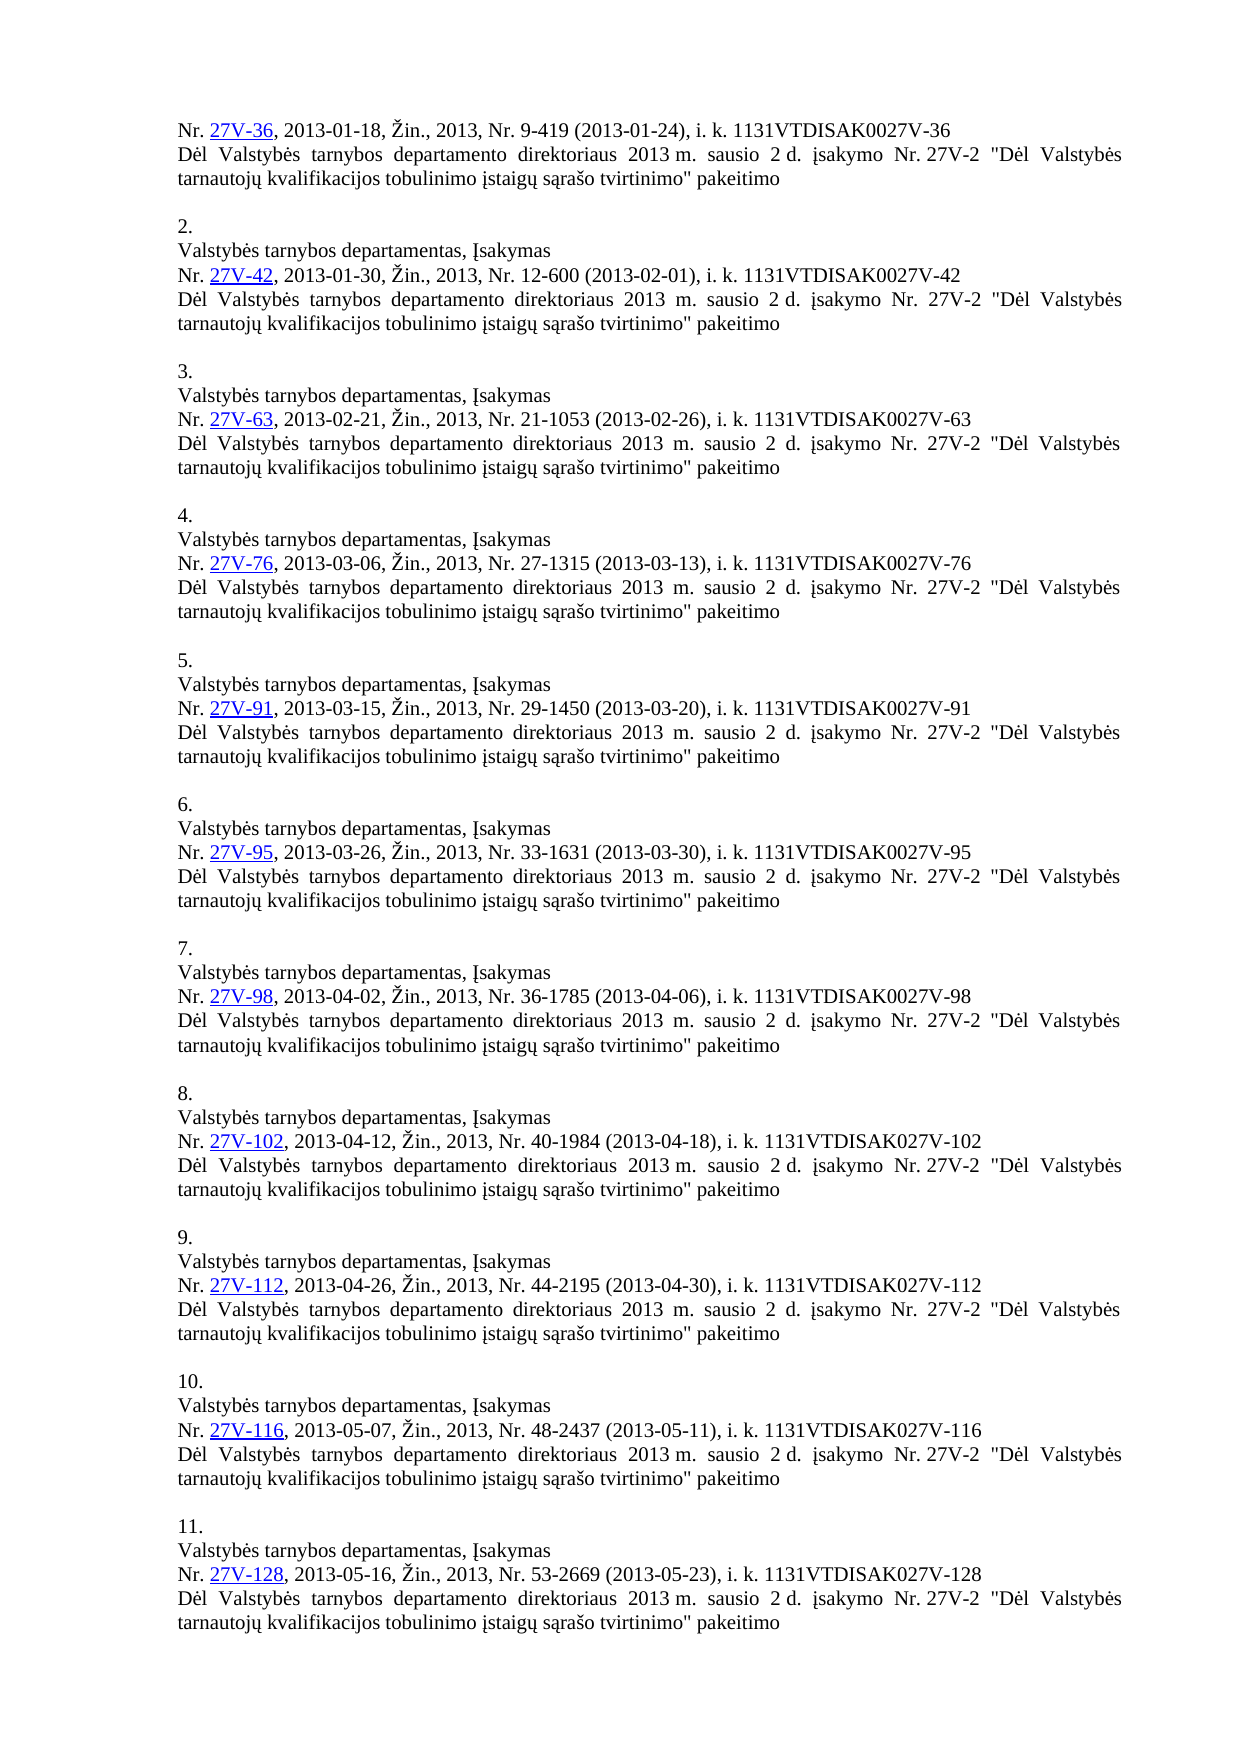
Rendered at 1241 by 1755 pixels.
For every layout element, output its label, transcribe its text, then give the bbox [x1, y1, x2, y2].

text 4. [177, 503, 1122, 527]
text Nr. 27V-63, 2013-02-21, Žin., 2013, Nr. 21-1053 (2013-02-26), i. k. 1131VTDISAK0027V-63 [177, 407, 1122, 431]
text Nr. 27V-91, 2013-03-15, Žin., 2013, Nr. 29-1450 (2013-03-20), i. k. 1131VTDISAK0027V-91 [177, 696, 1122, 720]
text 10. [177, 1369, 1122, 1393]
text Nr. 27V-36, 2013-01-18, Žin., 2013, Nr. 9-419 (2013-01-24), i. k. 1131VTDISAK0027V-36 [177, 118, 1122, 142]
text Dėl Valstybės tarnybos departamento direktoriaus 2013 m. sausio 2 d. įsakymo Nr. 27V-2 "Dėl Valstybės tarnautojų kvalifikacijos tobulinimo įstaigų sąrašo tvirtinimo" pakeitimo [177, 1586, 1122, 1634]
text Valstybės tarnybos departamentas, Įsakymas [177, 672, 1122, 696]
text Dėl Valstybės tarnybos departamento direktoriaus 2013 m. sausio 2 d. įsakymo Nr. 27V-2 "Dėl Valstybės tarnautojų kvalifikacijos tobulinimo įstaigų sąrašo tvirtinimo" pakeitimo [177, 1442, 1122, 1490]
text Valstybės tarnybos departamentas, Įsakymas [177, 960, 1122, 984]
text Dėl Valstybės tarnybos departamento direktoriaus 2013 m. sausio 2 d. įsakymo Nr. 27V-2 "Dėl Valstybės tarnautojų kvalifikacijos tobulinimo įstaigų sąrašo tvirtinimo" pakeitimo [177, 431, 1122, 479]
text Dėl Valstybės tarnybos departamento direktoriaus 2013 m. sausio 2 d. įsakymo Nr. 27V-2 "Dėl Valstybės tarnautojų kvalifikacijos tobulinimo įstaigų sąrašo tvirtinimo" pakeitimo [177, 142, 1122, 190]
text Dėl Valstybės tarnybos departamento direktoriaus 2013 m. sausio 2 d. įsakymo Nr. 27V-2 "Dėl Valstybės tarnautojų kvalifikacijos tobulinimo įstaigų sąrašo tvirtinimo" pakeitimo [177, 575, 1122, 623]
text 7. [177, 936, 1122, 960]
text Dėl Valstybės tarnybos departamento direktoriaus 2013 m. sausio 2 d. įsakymo Nr. 27V-2 "Dėl Valstybės tarnautojų kvalifikacijos tobulinimo įstaigų sąrašo tvirtinimo" pakeitimo [177, 1297, 1122, 1345]
text Nr. 27V-116, 2013-05-07, Žin., 2013, Nr. 48-2437 (2013-05-11), i. k. 1131VTDISAK027V-116 [177, 1417, 1122, 1442]
text 3. [177, 359, 1122, 383]
text Nr. 27V-102, 2013-04-12, Žin., 2013, Nr. 40-1984 (2013-04-18), i. k. 1131VTDISAK027V-102 [177, 1129, 1122, 1153]
text Dėl Valstybės tarnybos departamento direktoriaus 2013 m. sausio 2 d. įsakymo Nr. 27V-2 "Dėl Valstybės tarnautojų kvalifikacijos tobulinimo įstaigų sąrašo tvirtinimo" pakeitimo [177, 1153, 1122, 1201]
text Valstybės tarnybos departamentas, Įsakymas [177, 1249, 1122, 1273]
text Valstybės tarnybos departamentas, Įsakymas [177, 238, 1122, 262]
text Nr. 27V-128, 2013-05-16, Žin., 2013, Nr. 53-2669 (2013-05-23), i. k. 1131VTDISAK027V-128 [177, 1562, 1122, 1586]
text 9. [177, 1225, 1122, 1249]
text 5. [177, 647, 1122, 672]
text Nr. 27V-42, 2013-01-30, Žin., 2013, Nr. 12-600 (2013-02-01), i. k. 1131VTDISAK0027V-42 [177, 262, 1122, 287]
text 11. [177, 1514, 1122, 1538]
text Nr. 27V-95, 2013-03-26, Žin., 2013, Nr. 33-1631 (2013-03-30), i. k. 1131VTDISAK0027V-95 [177, 840, 1122, 864]
text Valstybės tarnybos departamentas, Įsakymas [177, 527, 1122, 551]
text Nr. 27V-76, 2013-03-06, Žin., 2013, Nr. 27-1315 (2013-03-13), i. k. 1131VTDISAK0027V-76 [177, 551, 1122, 575]
text 6. [177, 792, 1122, 816]
text Nr. 27V-112, 2013-04-26, Žin., 2013, Nr. 44-2195 (2013-04-30), i. k. 1131VTDISAK027V-112 [177, 1273, 1122, 1297]
text Dėl Valstybės tarnybos departamento direktoriaus 2013 m. sausio 2 d. įsakymo Nr. 27V-2 "Dėl Valstybės tarnautojų kvalifikacijos tobulinimo įstaigų sąrašo tvirtinimo" pakeitimo [177, 287, 1122, 335]
text Dėl Valstybės tarnybos departamento direktoriaus 2013 m. sausio 2 d. įsakymo Nr. 27V-2 "Dėl Valstybės tarnautojų kvalifikacijos tobulinimo įstaigų sąrašo tvirtinimo" pakeitimo [177, 720, 1122, 768]
text 8. [177, 1081, 1122, 1105]
text Valstybės tarnybos departamentas, Įsakymas [177, 816, 1122, 840]
text 2. [177, 214, 1122, 238]
text Valstybės tarnybos departamentas, Įsakymas [177, 1538, 1122, 1562]
text Valstybės tarnybos departamentas, Įsakymas [177, 383, 1122, 407]
text Dėl Valstybės tarnybos departamento direktoriaus 2013 m. sausio 2 d. įsakymo Nr. 27V-2 "Dėl Valstybės tarnautojų kvalifikacijos tobulinimo įstaigų sąrašo tvirtinimo" pakeitimo [177, 1008, 1122, 1057]
text Valstybės tarnybos departamentas, Įsakymas [177, 1393, 1122, 1417]
text Valstybės tarnybos departamentas, Įsakymas [177, 1105, 1122, 1129]
text Nr. 27V-98, 2013-04-02, Žin., 2013, Nr. 36-1785 (2013-04-06), i. k. 1131VTDISAK0027V-98 [177, 984, 1122, 1008]
text Dėl Valstybės tarnybos departamento direktoriaus 2013 m. sausio 2 d. įsakymo Nr. 27V-2 "Dėl Valstybės tarnautojų kvalifikacijos tobulinimo įstaigų sąrašo tvirtinimo" pakeitimo [177, 864, 1122, 912]
